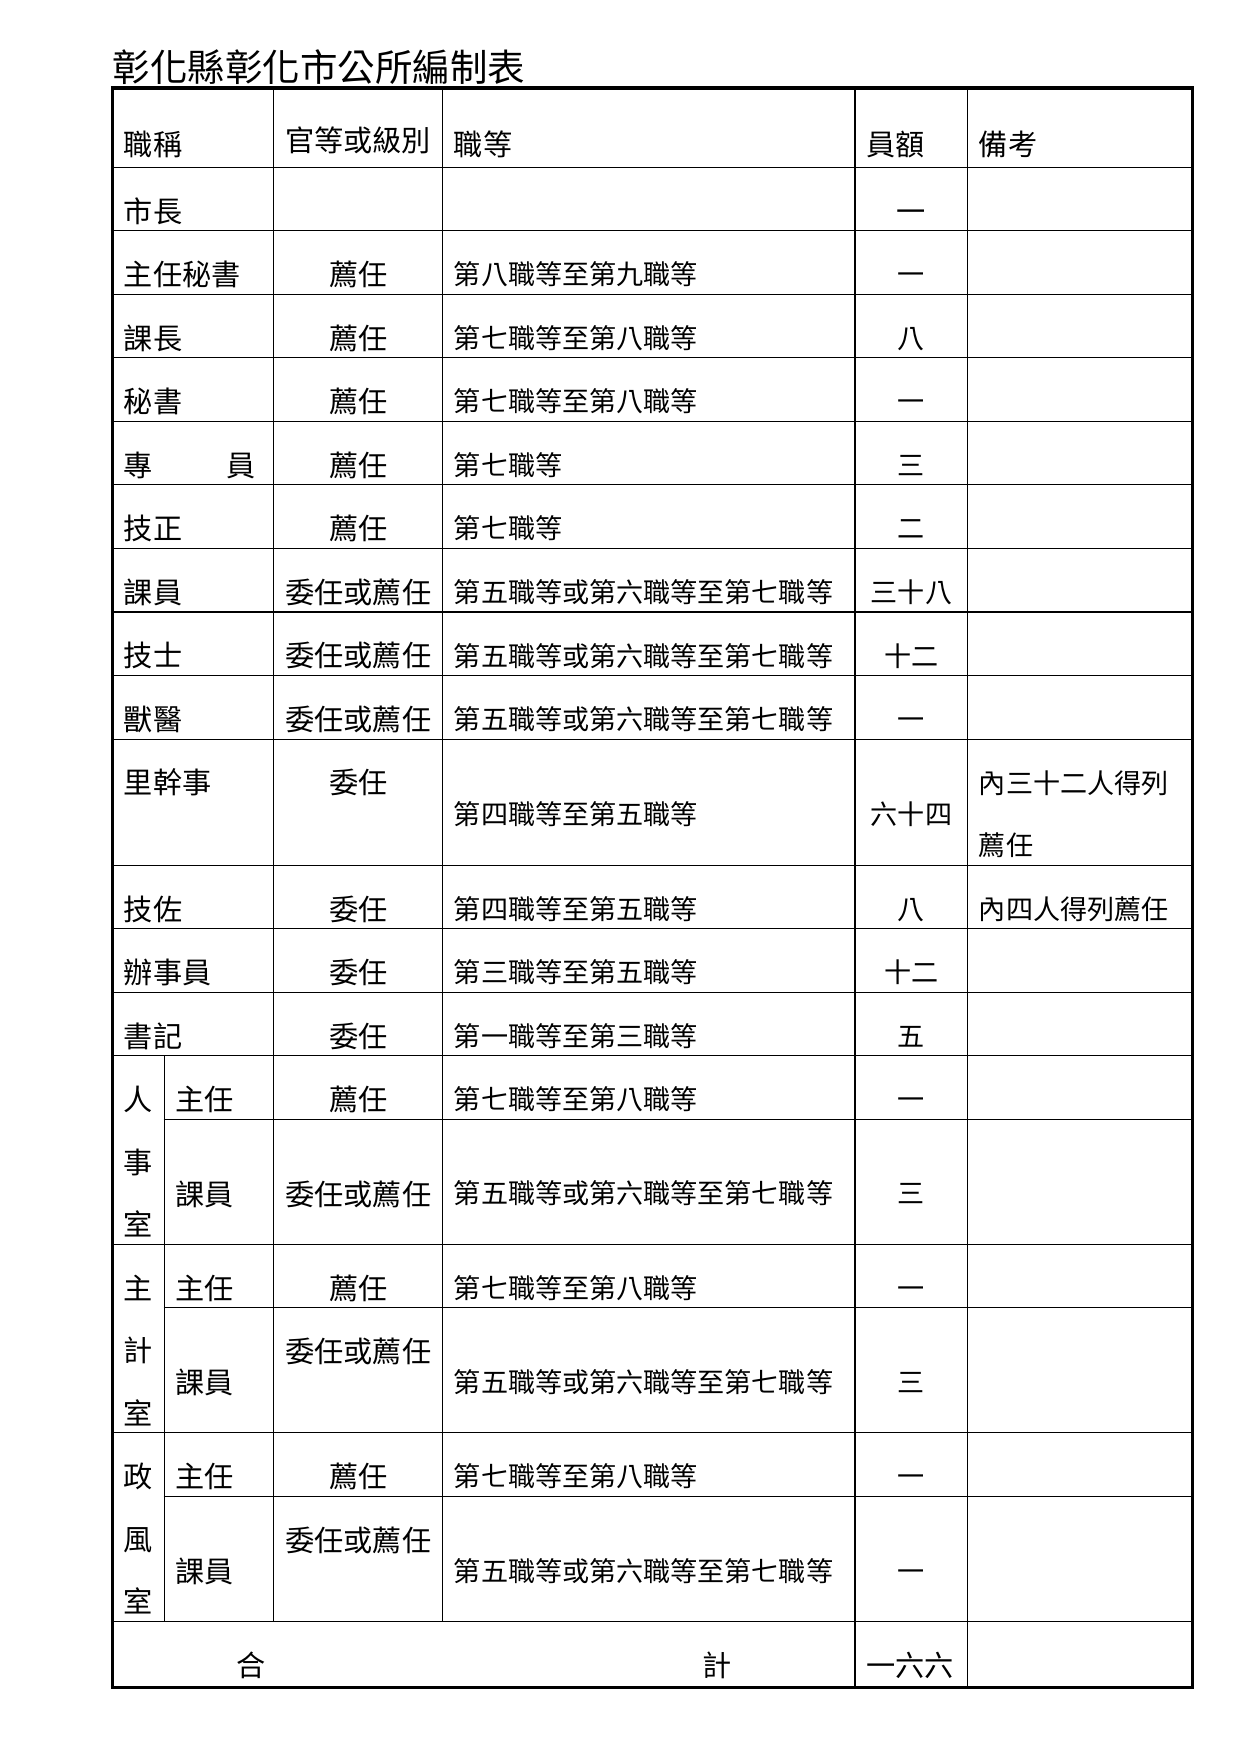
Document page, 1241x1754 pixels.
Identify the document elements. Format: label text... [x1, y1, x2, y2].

table_header 職等 [443, 90, 854, 167]
table_cell [968, 358, 1191, 421]
table_cell 八 [856, 295, 967, 357]
table_cell 三十八 [856, 549, 967, 611]
table_cell [968, 1497, 1191, 1621]
table_header 官等或級別 [274, 90, 442, 167]
table_cell 薦任 [274, 422, 442, 484]
table_cell 課員 [165, 1308, 273, 1432]
table_cell 主任 [165, 1433, 273, 1496]
table_cell 薦任 [274, 231, 442, 294]
table_cell 委任或薦任 [274, 1497, 442, 1621]
table_cell 委任或薦任 [274, 1120, 442, 1244]
table_cell [968, 613, 1191, 675]
table_cell 內三十二人得列薦任 [968, 740, 1191, 864]
table_cell [968, 422, 1191, 484]
table_cell [968, 1245, 1191, 1307]
table_cell 第四職等至第五職等 [443, 740, 854, 864]
table_cell 薦任 [274, 1245, 442, 1307]
table_cell 第七職等至第八職等 [443, 1433, 854, 1496]
table_cell 一 [856, 168, 967, 230]
table_cell 第一職等至第三職等 [443, 993, 854, 1055]
table_header 備考 [968, 90, 1191, 167]
table_cell 二 [856, 485, 967, 548]
table_cell 主任 [165, 1245, 273, 1307]
table_cell 第五職等或第六職等至第七職等 [443, 549, 854, 611]
table_cell 獸醫 [114, 676, 273, 738]
table_cell [968, 295, 1191, 357]
table_cell [968, 1433, 1191, 1496]
table_cell 六十四 [856, 740, 967, 864]
table_cell 第七職等 [443, 485, 854, 548]
table_cell [968, 993, 1191, 1055]
table_cell 薦任 [274, 358, 442, 421]
table_cell 委任 [274, 740, 442, 864]
table_cell 委任 [274, 866, 442, 928]
table_cell [968, 231, 1191, 294]
table_cell 一 [856, 1056, 967, 1119]
table_cell 秘書 [114, 358, 273, 421]
table_cell 第七職等至第八職等 [443, 1245, 854, 1307]
table_cell 市長 [114, 168, 273, 230]
table_cell 專 員 [114, 422, 273, 484]
table_cell 委任或薦任 [274, 1308, 442, 1432]
table_cell 課員 [165, 1497, 273, 1621]
table_cell 政風室 [114, 1433, 164, 1621]
table_cell 委任或薦任 [274, 549, 442, 611]
table_cell 課員 [114, 549, 273, 611]
table_cell 薦任 [274, 1433, 442, 1496]
table_cell 第五職等或第六職等至第七職等 [443, 1308, 854, 1432]
text 彰化縣彰化市公所編制表 [112, 24, 1125, 86]
table_cell 一 [856, 1245, 967, 1307]
table_cell 技正 [114, 485, 273, 548]
table_cell 第七職等 [443, 422, 854, 484]
table_cell 里幹事 [114, 740, 273, 864]
table_cell 一 [856, 1497, 967, 1621]
table_cell 委任 [274, 929, 442, 992]
table_cell 第五職等或第六職等至第七職等 [443, 676, 854, 738]
table_cell 薦任 [274, 1056, 442, 1119]
table_cell 第八職等至第九職等 [443, 231, 854, 294]
table_cell 委任 [274, 993, 442, 1055]
table_cell 第七職等至第八職等 [443, 1056, 854, 1119]
table_cell [443, 168, 854, 230]
table_cell [968, 1120, 1191, 1244]
table_cell 人事室 [114, 1056, 164, 1244]
table_cell 第七職等至第八職等 [443, 358, 854, 421]
table_cell 一 [856, 231, 967, 294]
table_cell 委任或薦任 [274, 613, 442, 675]
table_cell 三 [856, 422, 967, 484]
table_cell 委任或薦任 [274, 676, 442, 738]
table_cell 第五職等或第六職等至第七職等 [443, 1497, 854, 1621]
table_cell [968, 168, 1191, 230]
table_cell 第五職等或第六職等至第七職等 [443, 613, 854, 675]
table_cell 薦任 [274, 485, 442, 548]
table_cell 三 [856, 1120, 967, 1244]
table_cell 技佐 [114, 866, 273, 928]
table_cell 十二 [856, 613, 967, 675]
table_cell 課長 [114, 295, 273, 357]
table_cell 五 [856, 993, 967, 1055]
table_header 職稱 [114, 90, 273, 167]
table_cell 書記 [114, 993, 273, 1055]
table_cell 課員 [165, 1120, 273, 1244]
table_cell 薦任 [274, 295, 442, 357]
table_cell 第五職等或第六職等至第七職等 [443, 1120, 854, 1244]
table_cell [968, 549, 1191, 611]
table_cell 十二 [856, 929, 967, 992]
table_cell 主計室 [114, 1245, 164, 1432]
table_cell [968, 1308, 1191, 1432]
table_cell [968, 676, 1191, 738]
table_cell [968, 1056, 1191, 1119]
table_header 員額 [856, 90, 967, 167]
table_cell 內四人得列薦任 [968, 866, 1191, 928]
table_cell 三 [856, 1308, 967, 1432]
table_cell 第三職等至第五職等 [443, 929, 854, 992]
table_cell 合 計 [114, 1622, 854, 1686]
table_cell 技士 [114, 613, 273, 675]
table_cell 一 [856, 676, 967, 738]
table_cell 一六六 [856, 1622, 967, 1686]
table_cell 一 [856, 358, 967, 421]
table_cell 主任 [165, 1056, 273, 1119]
table_cell 一 [856, 1433, 967, 1496]
table_cell 辦事員 [114, 929, 273, 992]
table_cell [274, 168, 442, 230]
table_cell [968, 485, 1191, 548]
table_cell 第七職等至第八職等 [443, 295, 854, 357]
table_cell [968, 1622, 1191, 1686]
table_cell 八 [856, 866, 967, 928]
table_cell 第四職等至第五職等 [443, 866, 854, 928]
table_cell [968, 929, 1191, 992]
table_cell 主任秘書 [114, 231, 273, 294]
